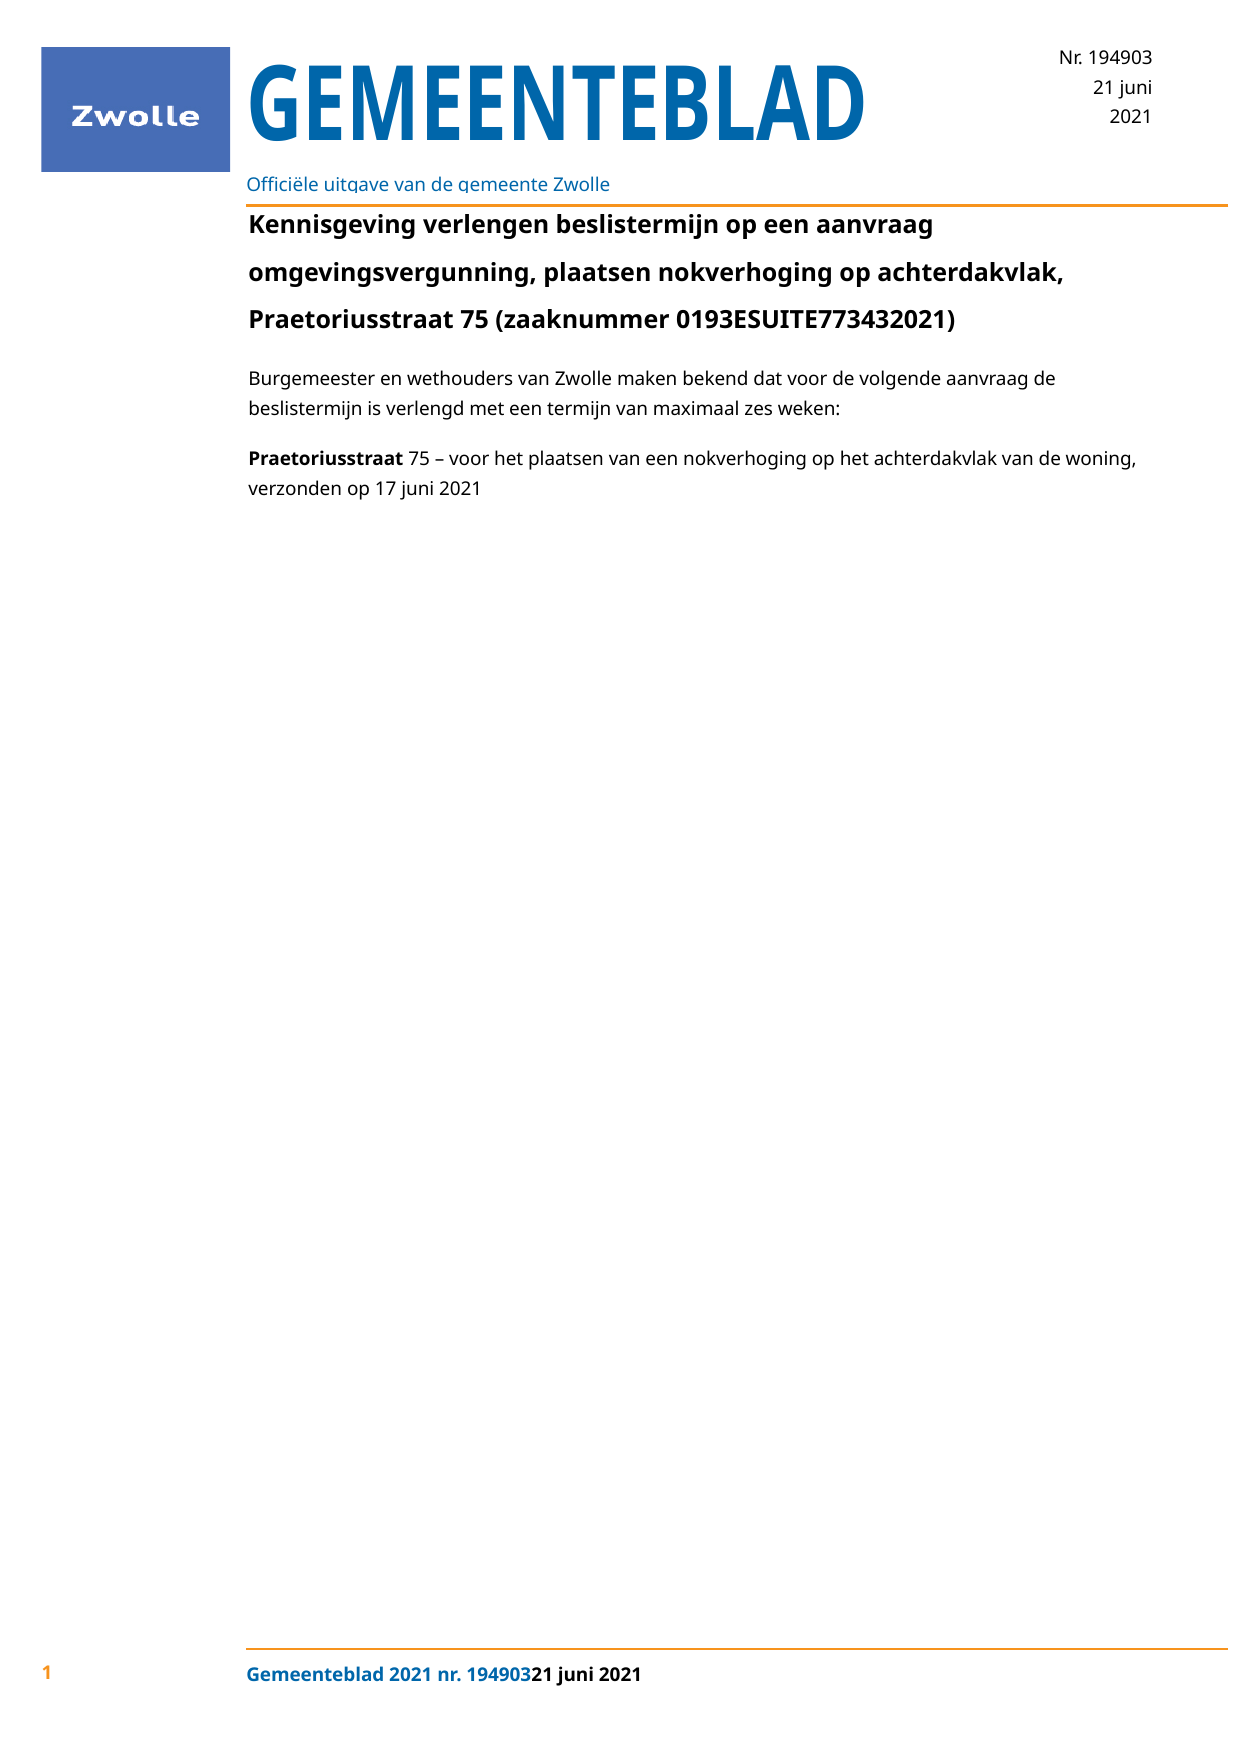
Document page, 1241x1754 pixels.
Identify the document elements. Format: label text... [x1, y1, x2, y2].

text Praetoriusstraat 75 – voor het plaatsen van een nokverhoging op het achterdakvlak van de woning, verzonden op 17 juni 2021 [248, 446, 1152, 501]
text Burgemeester en wethouders van Zwolle maken bekend dat voor de volgende aanvraag de beslistermijn is verlengd met een termijn van maximaal zes weken: [248, 366, 1152, 421]
text Kennisgeving verlengen beslistermijn op een aanvraag omgevingsvergunning, plaatsen nokverhoging op achterdakvlak, Praetoriusstraat 75 (zaaknummer 0193ESUITE773432021) [248, 207, 1152, 336]
picture [41, 47, 231, 172]
